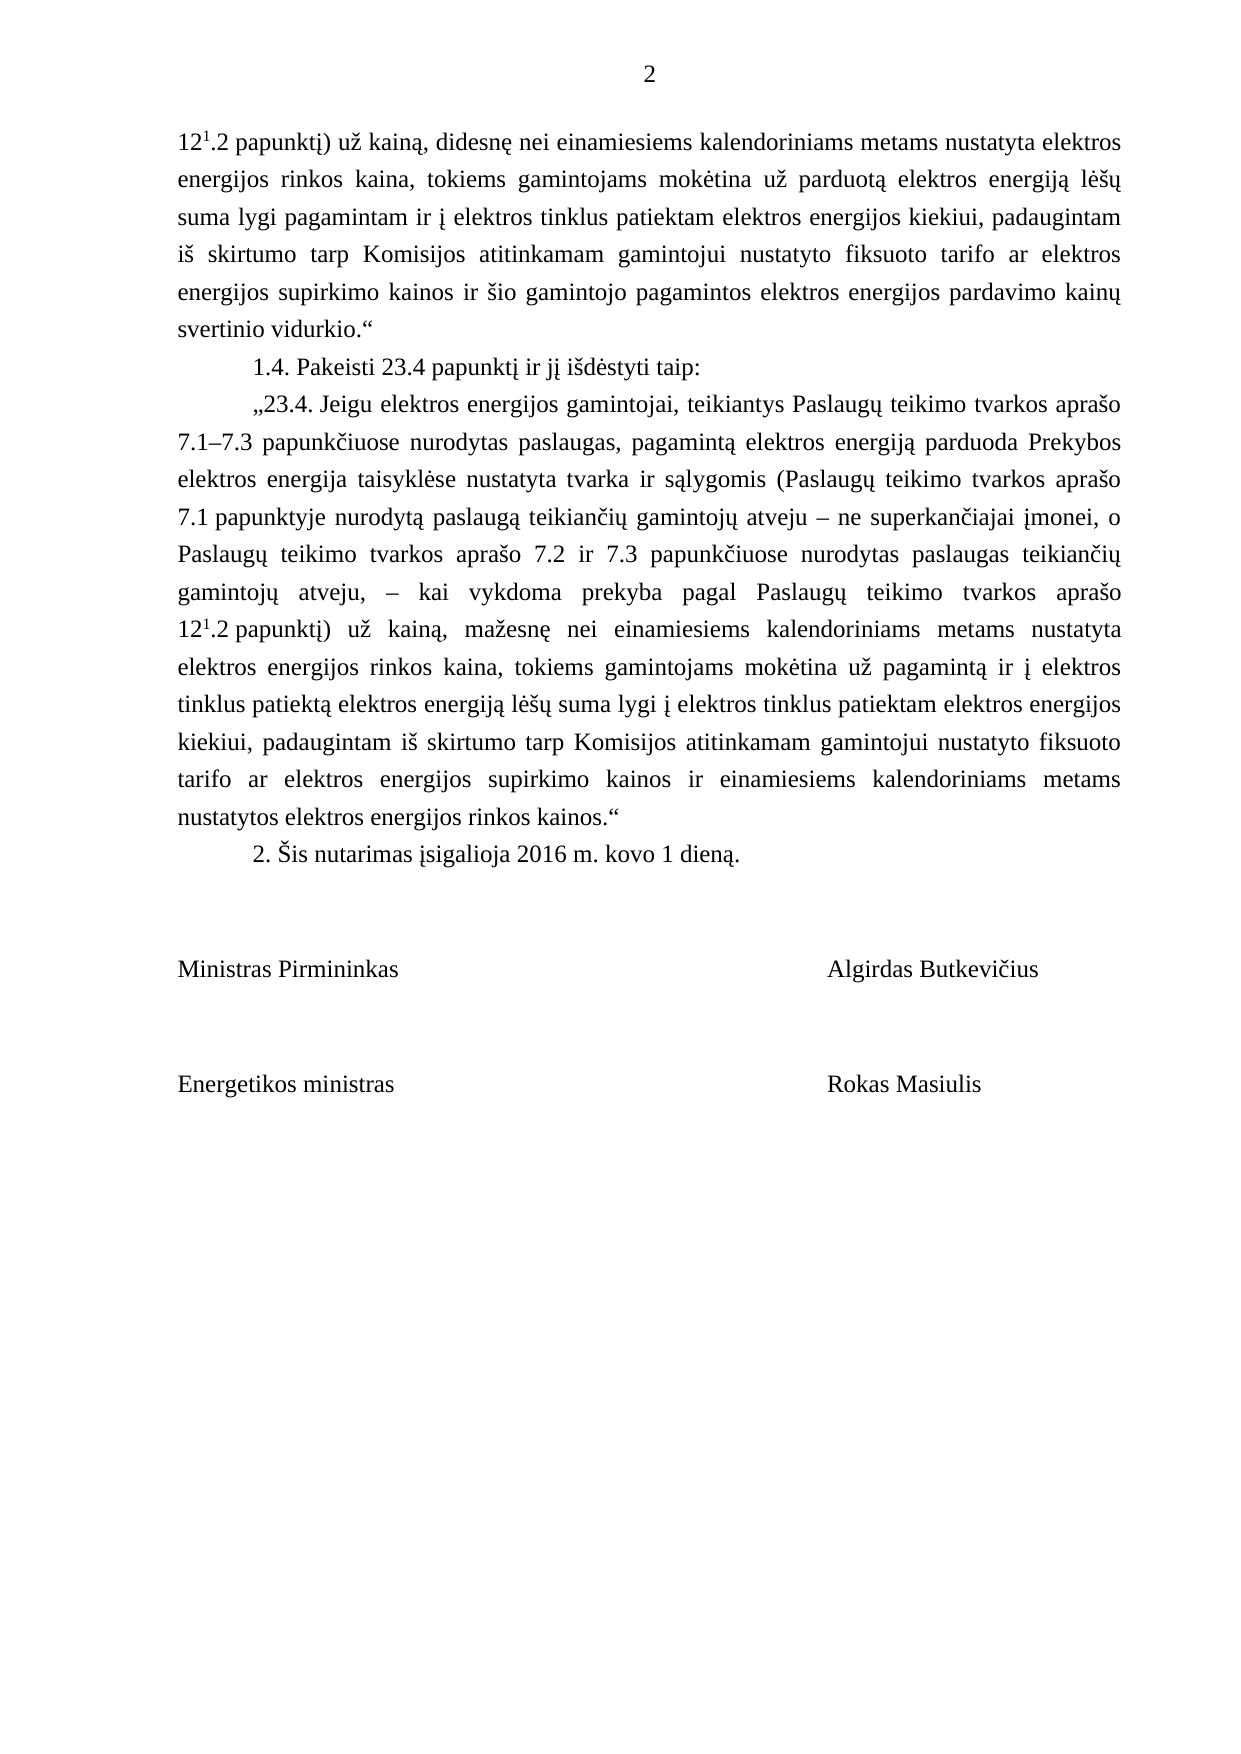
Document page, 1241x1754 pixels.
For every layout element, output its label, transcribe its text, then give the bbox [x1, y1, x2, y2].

text 1.4. Pakeisti 23.4 papunktį ir jį išdėstyti taip: [177, 343, 1122, 381]
text Energetikos ministras Rokas Masiulis [177, 1069, 1122, 1098]
text „23.4. Jeigu elektros energijos gamintojai, teikiantys Paslaugų teikimo tvarkos aprašo 7.1–7.3 papunkčiuose nurodytas paslaugas, pagamintą elektros energiją parduoda Prekybos elektros energija taisyklėse nustatyta tvarka ir sąlygomis (Paslaugų teikimo tvarkos aprašo 7.1 papunktyje nurodytą paslaugą teikiančių gamintojų atveju – ne superkančiajai įmonei, o Paslaugų teikimo tvarkos aprašo 7.2 ir 7.3 papunkčiuose nurodytas paslaugas teikiančių gamintojų atveju, – kai vykdoma prekyba pagal Paslaugų teikimo tvarkos aprašo 121.2 papunktį) už kainą, mažesnę nei einamiesiems kalendoriniams metams nustatyta elektros energijos rinkos kaina, tokiems gamintojams mokėtina už pagamintą ir į elektros tinklus patiektą elektros energiją lėšų suma lygi į elektros tinklus patiektam elektros energijos kiekiui, padaugintam iš skirtumo tarp Komisijos atitinkamam gamintojui nustatyto fiksuoto tarifo ar elektros energijos supirkimo kainos ir einamiesiems kalendoriniams metams nustatytos elektros energijos rinkos kainos.“ [177, 381, 1122, 831]
text 121.2 papunktį) už kainą, didesnę nei einamiesiems kalendoriniams metams nustatyta elektros energijos rinkos kaina, tokiems gamintojams mokėtina už parduotą elektros energiją lėšų suma lygi pagamintam ir į elektros tinklus patiektam elektros energijos kiekiui, padaugintam iš skirtumo tarp Komisijos atitinkamam gamintojui nustatyto fiksuoto tarifo ar elektros energijos supirkimo kainos ir šio gamintojo pagamintos elektros energijos pardavimo kainų svertinio vidurkio.“ [177, 118, 1122, 343]
text Ministras Pirmininkas Algirdas Butkevičius [177, 954, 1122, 983]
text 2. Šis nutarimas įsigalioja 2016 m. kovo 1 dieną. [177, 831, 1122, 868]
